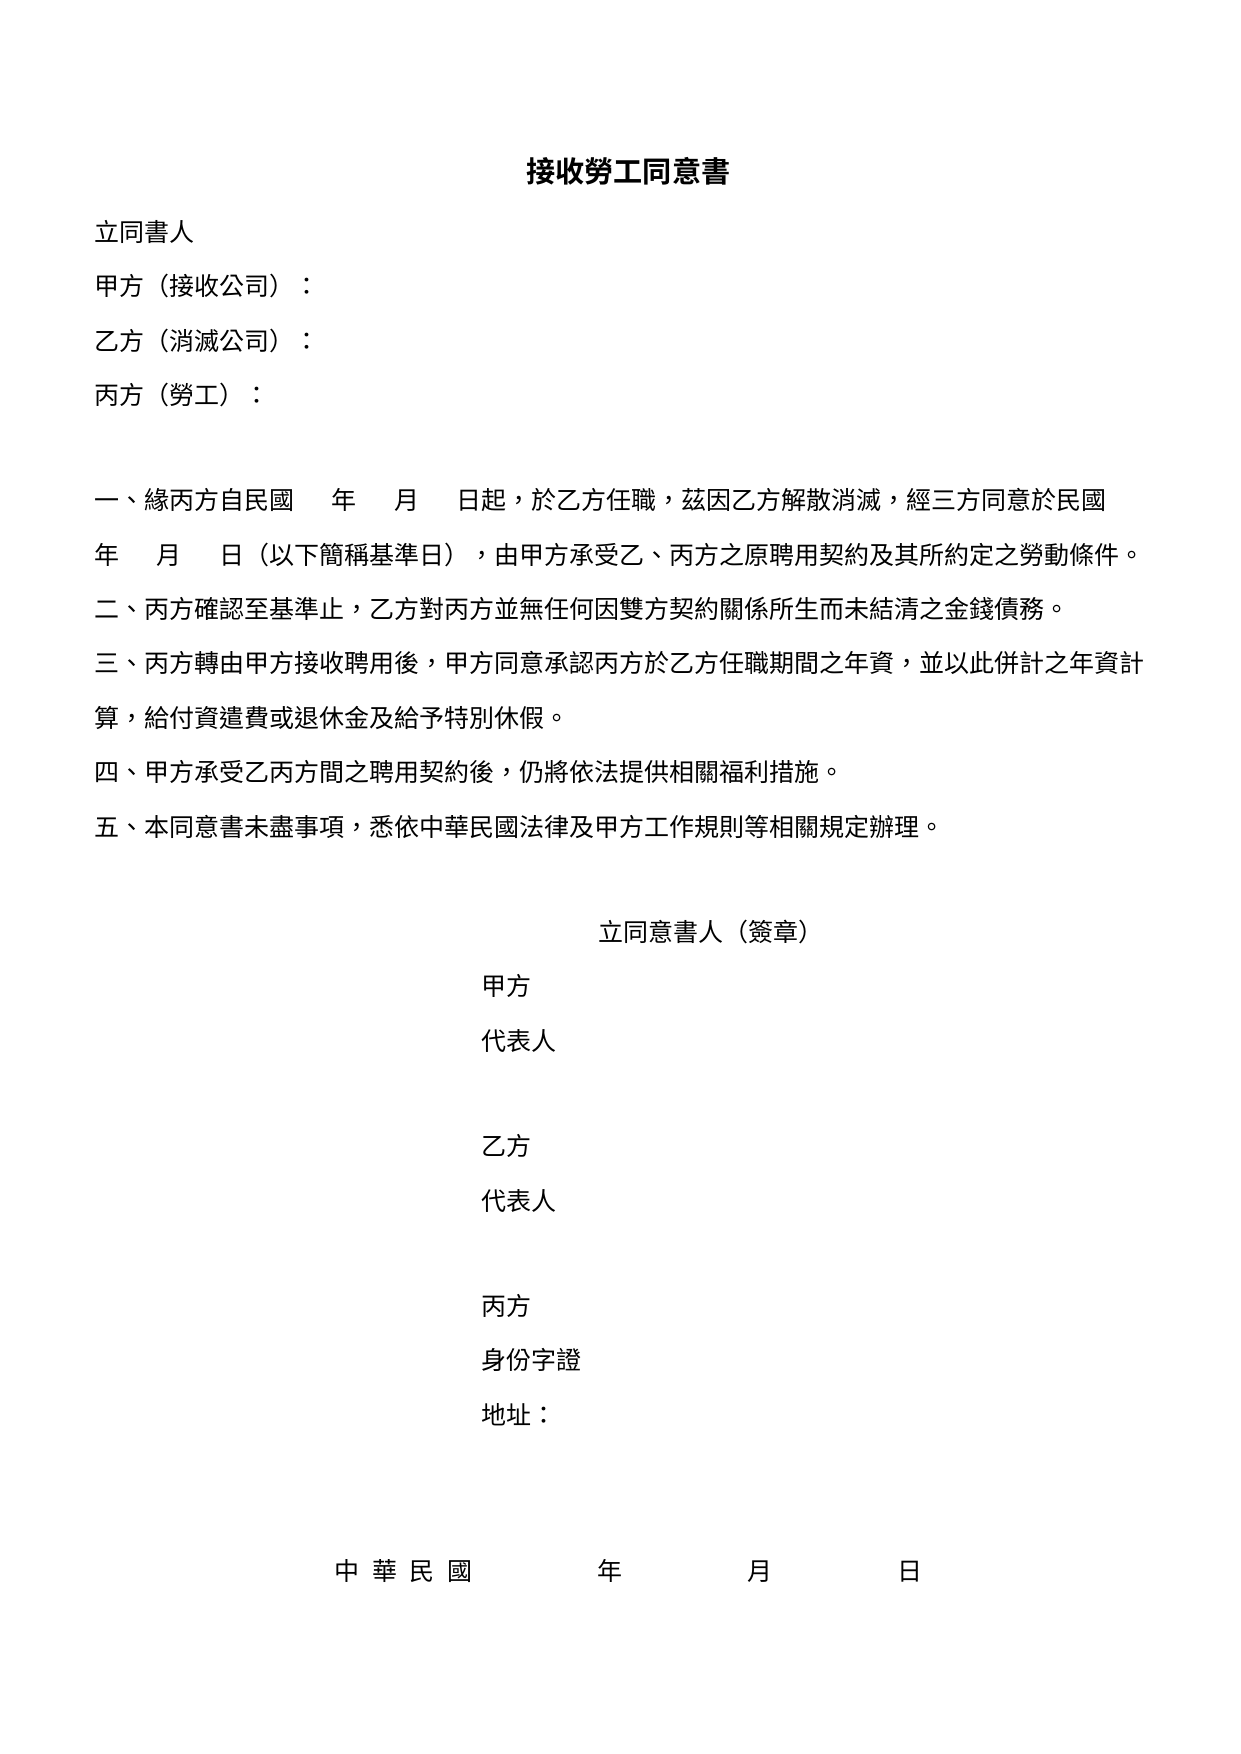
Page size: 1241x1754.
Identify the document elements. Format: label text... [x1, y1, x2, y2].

text 三、丙方轉由甲方接收聘用後，甲方同意承認丙方於乙方任職期間之年資，並以此併計之年資計算，給付資遣費或退休金及給予特別休假。 [94, 644, 1162, 734]
text 一、緣丙方自民國 年 月 日起，於乙方任職，茲因乙方解散消滅，經三方同意於民國 年 月 日（以下簡稱基準日），由甲方承受乙、丙方之原聘用契約及其所約定之勞動條件。 [94, 481, 1162, 571]
text 立同意書人（簽章） [94, 912, 1162, 949]
text 乙方（消滅公司）： [94, 321, 1162, 357]
text 身份字證 [94, 1341, 1162, 1377]
text 五、本同意書未盡事項，悉依中華民國法律及甲方工作規則等相關規定辦理。 [94, 807, 1162, 843]
text 地址： [94, 1395, 1162, 1431]
text 丙方 [94, 1286, 1162, 1323]
text 甲方（接收公司）： [94, 267, 1162, 303]
text 接收勞工同意書 [94, 149, 1162, 191]
text 中 華 民 國 年 月 日 [94, 1552, 1162, 1588]
text 甲方 [94, 967, 1162, 1003]
text 乙方 [94, 1127, 1162, 1163]
text 丙方（勞工）： [94, 375, 1162, 412]
text 二、丙方確認至基準止，乙方對丙方並無任何因雙方契約關係所生而未結清之金錢債務。 [94, 589, 1162, 626]
text 四、甲方承受乙丙方間之聘用契約後，仍將依法提供相關福利措施。 [94, 753, 1162, 789]
text 代表人 [94, 1181, 1162, 1217]
text 代表人 [94, 1021, 1162, 1057]
text 立同書人 [94, 212, 1162, 248]
